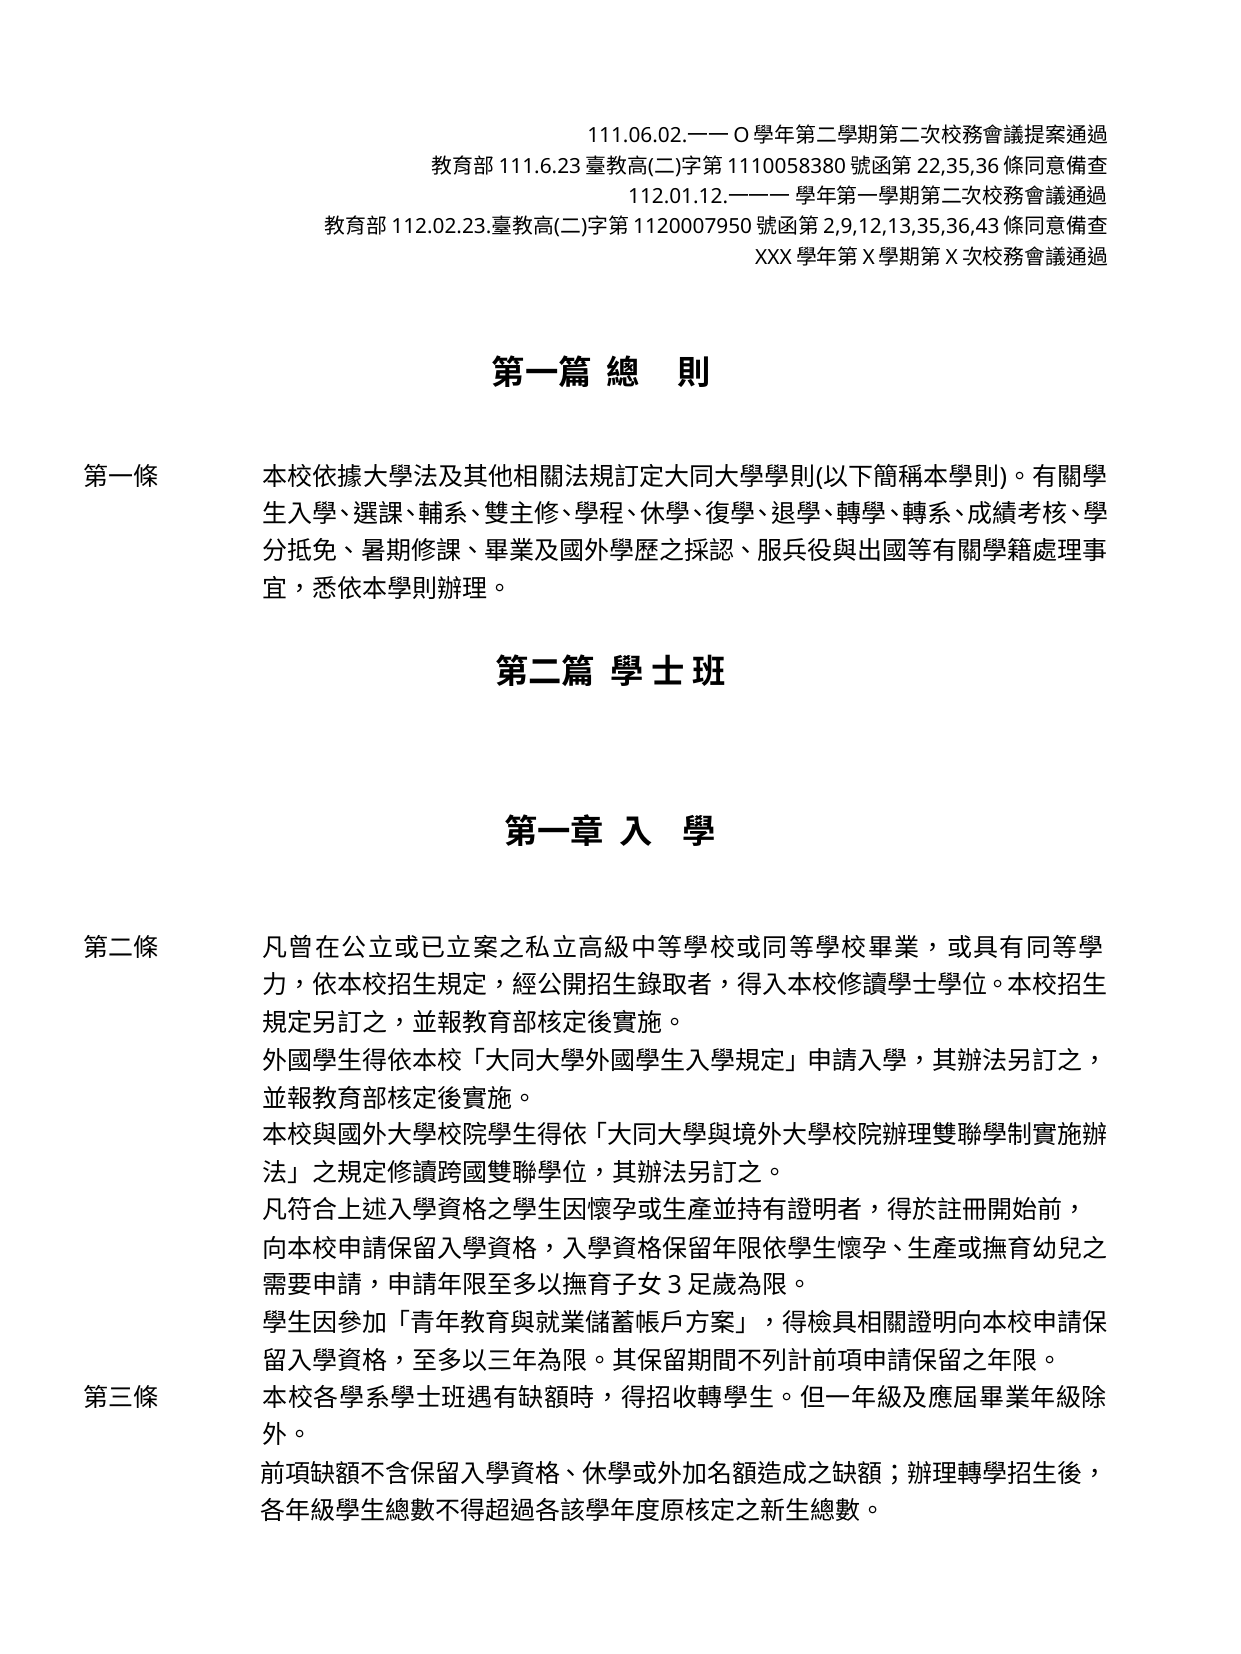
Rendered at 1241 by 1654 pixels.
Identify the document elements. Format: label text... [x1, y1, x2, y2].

list 凡曾在公立或已立案之私立高級中等學校或同等學校畢業，或具有同等學力，依本校招生規定，經公開招生錄取者，得入本校修讀學士學位。本校招生規定另訂之，並報教育部核定後實施。 [83, 928, 1107, 1040]
text 教育部112.02.23.臺教高(二)字第1120007950號函第2,9,12,13,35,36,43條同意備查 [112, 209, 1107, 240]
list 本校依據大學法及其他相關法規訂定大同大學學則(以下簡稱本學則)。有關學生入學、選課、輔系、雙主修、學程、休學、復學、退學、轉學、轉系、成績考核、學分抵免、暑期修課、畢業及國外學歷之採認、服兵役與出國等有關學籍處理事宜，悉依本學則辦理。 [83, 456, 1107, 606]
list 本校各學系學士班遇有缺額時，得招收轉學生。但一年級及應屆畢業年級除外。 [83, 1378, 1107, 1453]
text 前項缺額不含保留入學資格、休學或外加名額造成之缺額；辦理轉學招生後，各年級學生總數不得超過各該學年度原核定之新生總數。 [260, 1453, 1107, 1528]
text 學生因參加「青年教育與就業儲蓄帳戶方案」，得檢具相關證明向本校申請保留入學資格，至多以三年為限。其保留期間不列計前項申請保留之年限。 [262, 1303, 1107, 1378]
text 教育部111.6.23臺教高(二)字第1110058380號函第22,35,36條同意備查 [112, 149, 1107, 179]
subtitle 第一篇 總 則 [83, 333, 1107, 408]
text 111.06.02.一一O學年第二學期第二次校務會議提案通過 [112, 119, 1107, 149]
subtitle 第二篇 學 士 班 [112, 631, 1107, 706]
text 112.01.12.一一一 學年第一學期第二次校務會議通過 [112, 179, 1107, 209]
text 外國學生得依本校「大同大學外國學生入學規定」申請入學，其辦法另訂之，並報教育部核定後實施。 [262, 1040, 1107, 1115]
subtitle 第一章 入 學 [112, 792, 1107, 867]
text 本校與國外大學校院學生得依「大同大學與境外大學校院辦理雙聯學制實施辦法」之規定修讀跨國雙聯學位，其辦法另訂之。 [262, 1115, 1107, 1190]
text XXX學年第X學期第X次校務會議通過 [112, 240, 1107, 270]
text 凡符合上述入學資格之學生因懷孕或生產並持有證明者，得於註冊開始前，向本校申請保留入學資格，入學資格保留年限依學生懷孕、生產或撫育幼兒之需要申請，申請年限至多以撫育子女3足歲為限。 [262, 1190, 1107, 1303]
